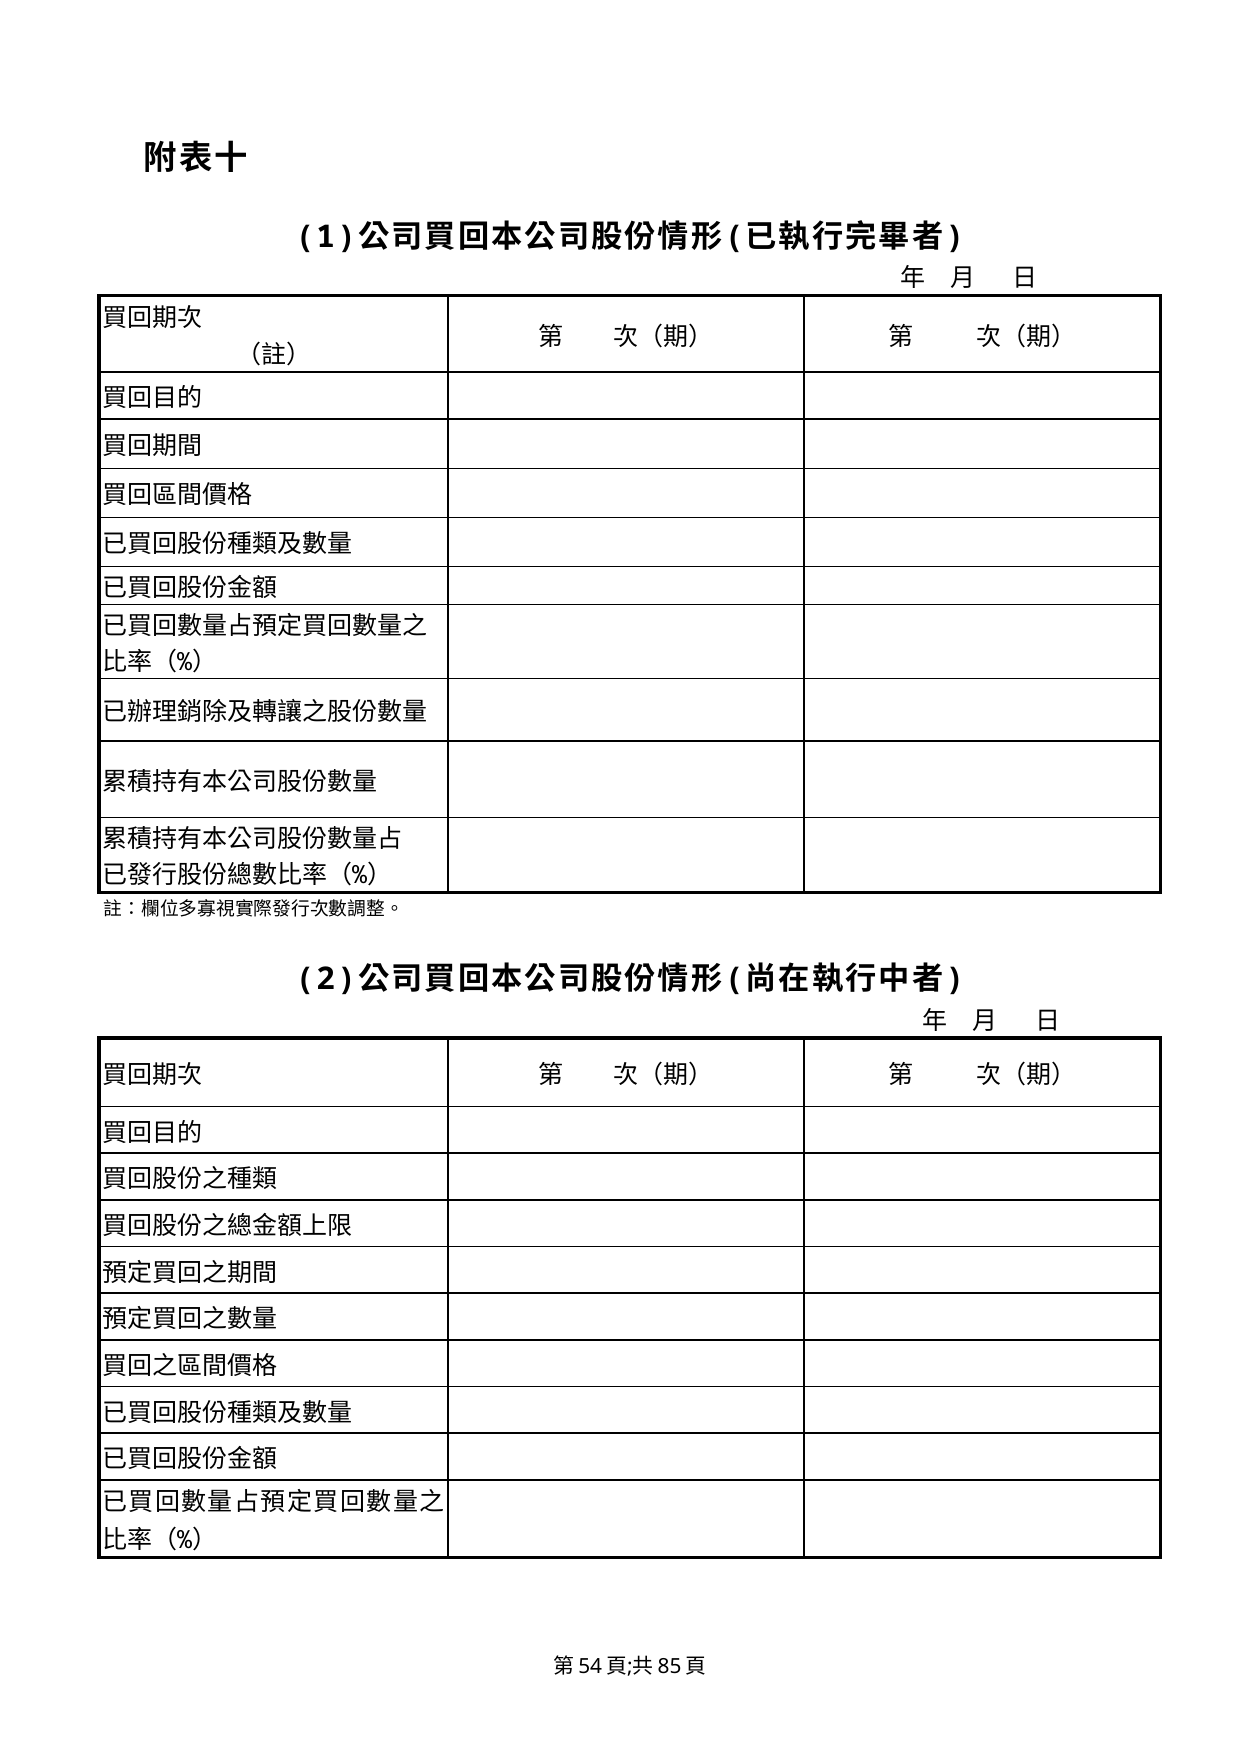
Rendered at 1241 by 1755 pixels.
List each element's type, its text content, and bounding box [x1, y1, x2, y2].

table_cell [449, 1154, 803, 1199]
table_cell [805, 1387, 1159, 1432]
table_cell [805, 742, 1159, 817]
table_cell [449, 1294, 803, 1339]
table_header 買回期次 （註） [101, 297, 447, 371]
table_cell [805, 469, 1159, 517]
table_cell [805, 373, 1159, 418]
table_cell [805, 1201, 1159, 1246]
table_cell [805, 605, 1159, 678]
text (2)公司買回本公司股份情形(尚在執行中者) [131, 946, 1128, 1000]
table_header 買回期次 [101, 1040, 447, 1106]
table_cell [449, 742, 803, 817]
table_cell [449, 420, 803, 467]
table_cell [805, 679, 1159, 740]
text 註：欄位多寡視實際發行次數調整。 [81, 894, 1128, 921]
table_cell 已買回股份金額 [101, 567, 447, 603]
table_cell 買回期間 [101, 420, 447, 467]
table_cell 預定買回之期間 [101, 1247, 447, 1292]
table_cell 買回目的 [101, 1107, 447, 1152]
table_cell [805, 818, 1159, 891]
table_cell 買回目的 [101, 373, 447, 418]
text 年 月 日 [631, 1000, 1128, 1036]
table_cell [449, 567, 803, 603]
table_cell [805, 1481, 1159, 1556]
table_cell 預定買回之數量 [101, 1294, 447, 1339]
table_cell [805, 1294, 1159, 1339]
table_cell 累積持有本公司股份數量 [101, 742, 447, 817]
table_cell 已買回數量占預定買回數量之比率（%） [101, 1481, 447, 1556]
table_cell [805, 1154, 1159, 1199]
table_cell [805, 1341, 1159, 1386]
table_header 第 次（期） [805, 297, 1159, 371]
table_header 第 次（期） [805, 1040, 1159, 1106]
table_header 第 次（期） [449, 1040, 803, 1106]
table_cell 買回股份之總金額上限 [101, 1201, 447, 1246]
text (1)公司買回本公司股份情形(已執行完畢者) [131, 204, 1128, 258]
table_cell 已買回股份種類及數量 [101, 518, 447, 566]
table_cell [449, 1341, 803, 1386]
table_cell [805, 420, 1159, 467]
table_cell [449, 1434, 803, 1479]
table_cell 買回股份之種類 [101, 1154, 447, 1199]
table_cell 買回區間價格 [101, 469, 447, 517]
table_cell [449, 518, 803, 566]
table_header 第 次（期） [449, 297, 803, 371]
table_cell 已買回股份種類及數量 [101, 1387, 447, 1432]
table_cell 買回之區間價格 [101, 1341, 447, 1386]
table_cell [805, 1434, 1159, 1479]
table_cell [449, 1247, 803, 1292]
table_cell [449, 1387, 803, 1432]
table_cell [805, 1107, 1159, 1152]
table_cell [449, 818, 803, 891]
table_cell [805, 518, 1159, 566]
table_cell [449, 679, 803, 740]
table_cell [449, 373, 803, 418]
table_cell 已辦理銷除及轉讓之股份數量 [101, 679, 447, 740]
table_cell 累積持有本公司股份數量占 已發行股份總數比率（%） [101, 818, 447, 891]
table_cell [449, 1201, 803, 1246]
table_cell [449, 1481, 803, 1556]
table_cell 已買回股份金額 [101, 1434, 447, 1479]
text 年 月 日 [631, 258, 1128, 294]
text 附表十 [131, 131, 1128, 179]
table_cell [449, 469, 803, 517]
table_cell [805, 567, 1159, 603]
table_cell [805, 1247, 1159, 1292]
table_cell [449, 1107, 803, 1152]
table_cell [449, 605, 803, 678]
table_cell 已買回數量占預定買回數量之比率（%） [101, 605, 447, 678]
